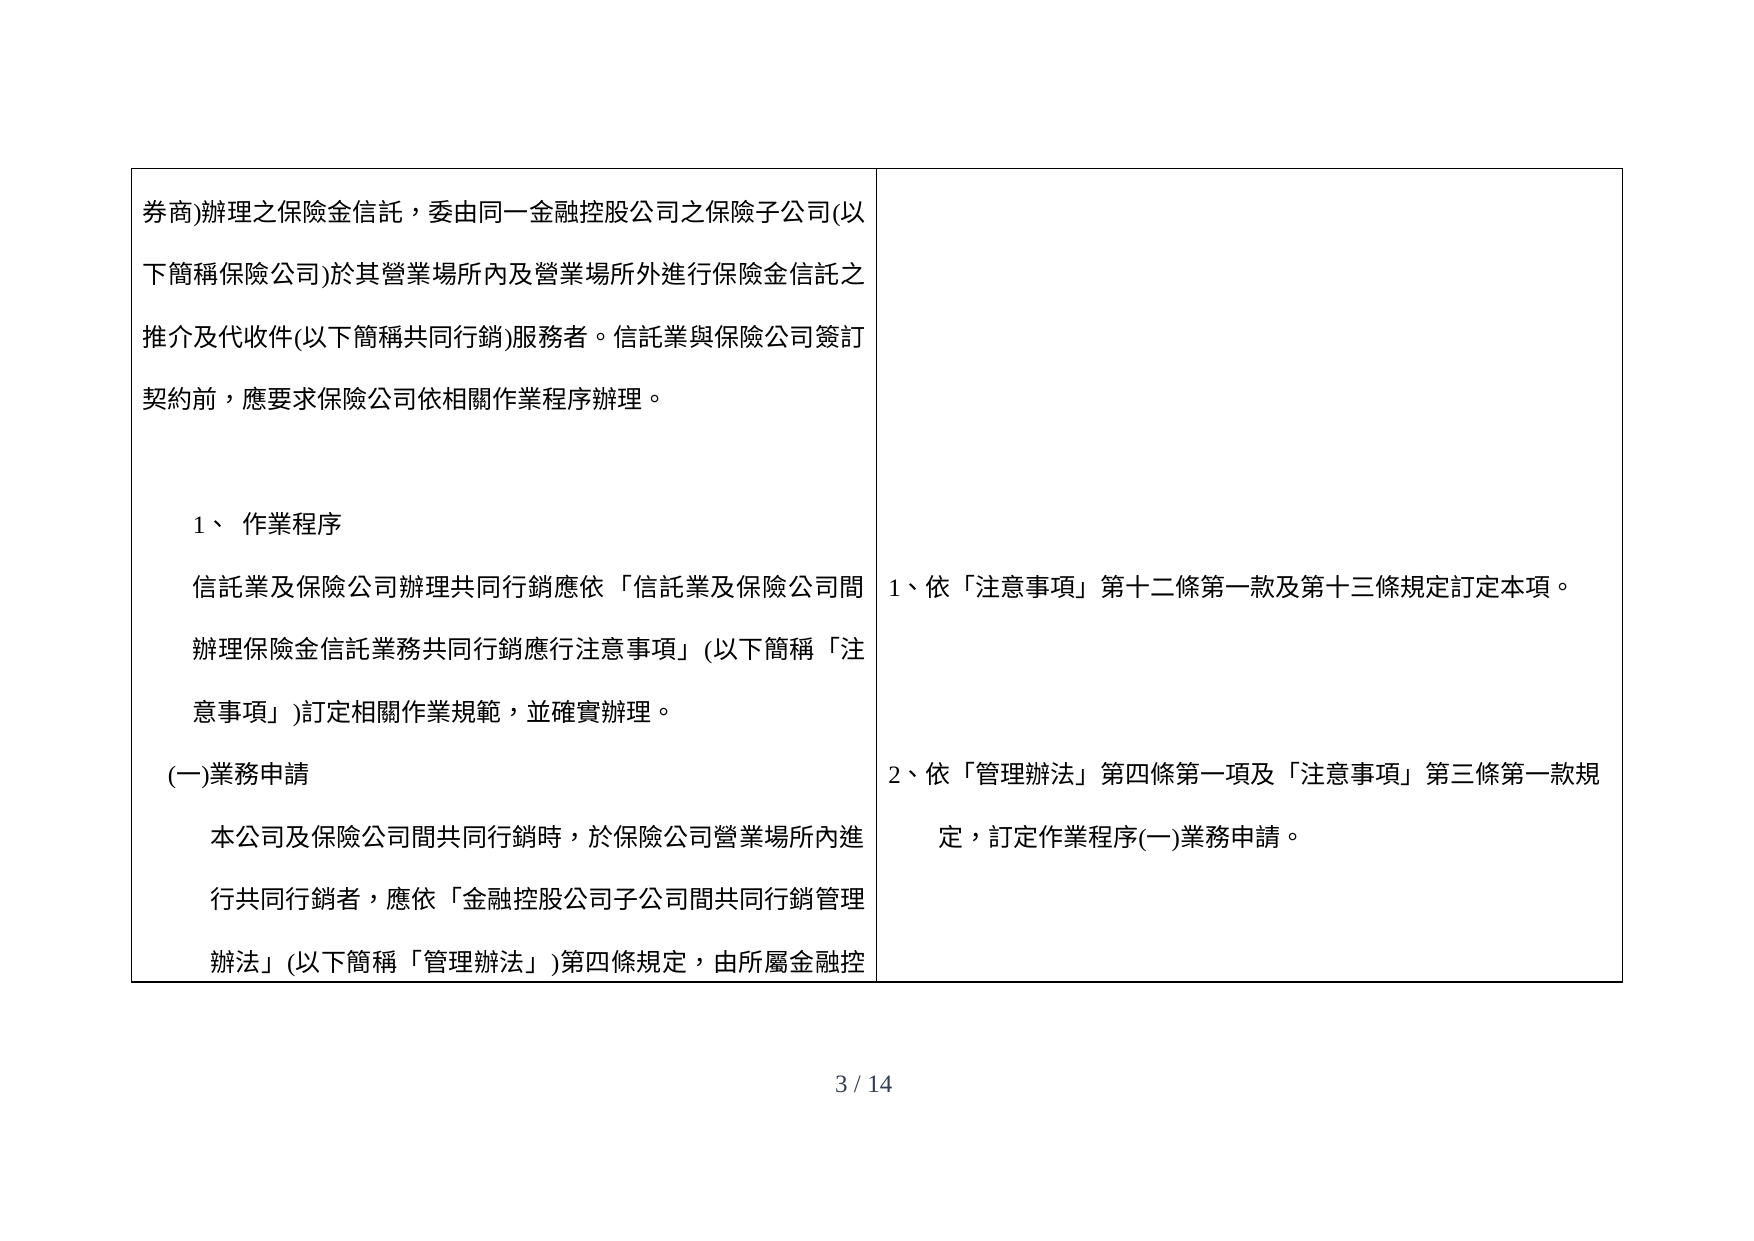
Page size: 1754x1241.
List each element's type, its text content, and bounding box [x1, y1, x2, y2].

table_cell 券商)辦理之保險金信託，委由同一金融控股公司之保險子公司(以下簡稱保險公司)於其營業場所內及營業場所外進行保險金信託之推介及代收件(以下簡稱共同行銷)服務者。信託業與保險公司簽訂契約前，應要求保險公司依相關作業程序辦理。 作業程序 信託業及保險公司辦理共同行銷應依「信託業及保險公司間辦理保險金信託業務共同行銷應行注意事項」(以下簡稱「注意事項」)訂定相關作業規範，並確實辦理。 (一)業務申請 本公司及保險公司間共同行銷時，於保險公司營業場所內進行共同行銷者，應依「金融控股公司子公司間共同行銷管理辦法」(以下簡稱「管理辦法」)第四條規定，由所屬金融控 [132, 169, 876, 981]
table_cell 依「注意事項」第十二條第一款及第十三條規定訂定本項。 依「管理辦法」第四條第一項及「注意事項」第三條第一款規定，訂定作業程序(一)業務申請。 依「管理辦法」第五條第一項及「注意事項」第四條規定，訂定作業程序(二)契約訂定。 依「注意事項」第三條第一款規定，訂定作業程序(三)營業場所1.。 依「注意事項」第三條第二款及第五條規定，訂定作業程序(三)營業場所2.。 依「注意事項」第十二條第二款規定，訂定作業程序(四)人員管理序文。 依「管理辦法」第八條第一項及「注意事項」第六條第一項規定，訂定作業程序(四)人員管理1.。 依「管理辦法」第八條第一項及「注意事項」第六條第二項規定，訂定作業程序(四)人員管理2.。 依「管理辦法」第八條第二項規定，訂定作業程序(四)人員管理3.。 依「注意事項」第七條規定，訂定作業程序(五)作業管理1.。 依「注意事項」第九條規定，訂定作業程序(五)作業管理2.。 依「注意事項」第十條第一項規定，訂定作業程序(五)作業管理3.。 依「注意事項」第十條第二項規定，訂定作業程序(五)作業管理4.。 依「注意事項」第十一條第一項規定，訂定作業程序(五)作業管理5.。 依「注意事項」第十一條第二項規定，訂定作業程序(五)作業管理6.。 依「注意事項」第八條前段規定，訂定作業程序(六)客戶交易爭議處理及責任歸屬1.。 依「注意事項」第八條後段規定，訂定作業程序(六)客戶交易爭議處理及責任歸屬2.。 依「注意事項」第十二條第三款至第四款規定，訂定作業程序(六)客戶交易爭議處理及責任歸屬3.。 依「管理辦法」第十條至第十三條及「注意事項」第十二條第五款規定，訂定作業程序(七)運用客戶資料之管理。 [877, 169, 1622, 981]
